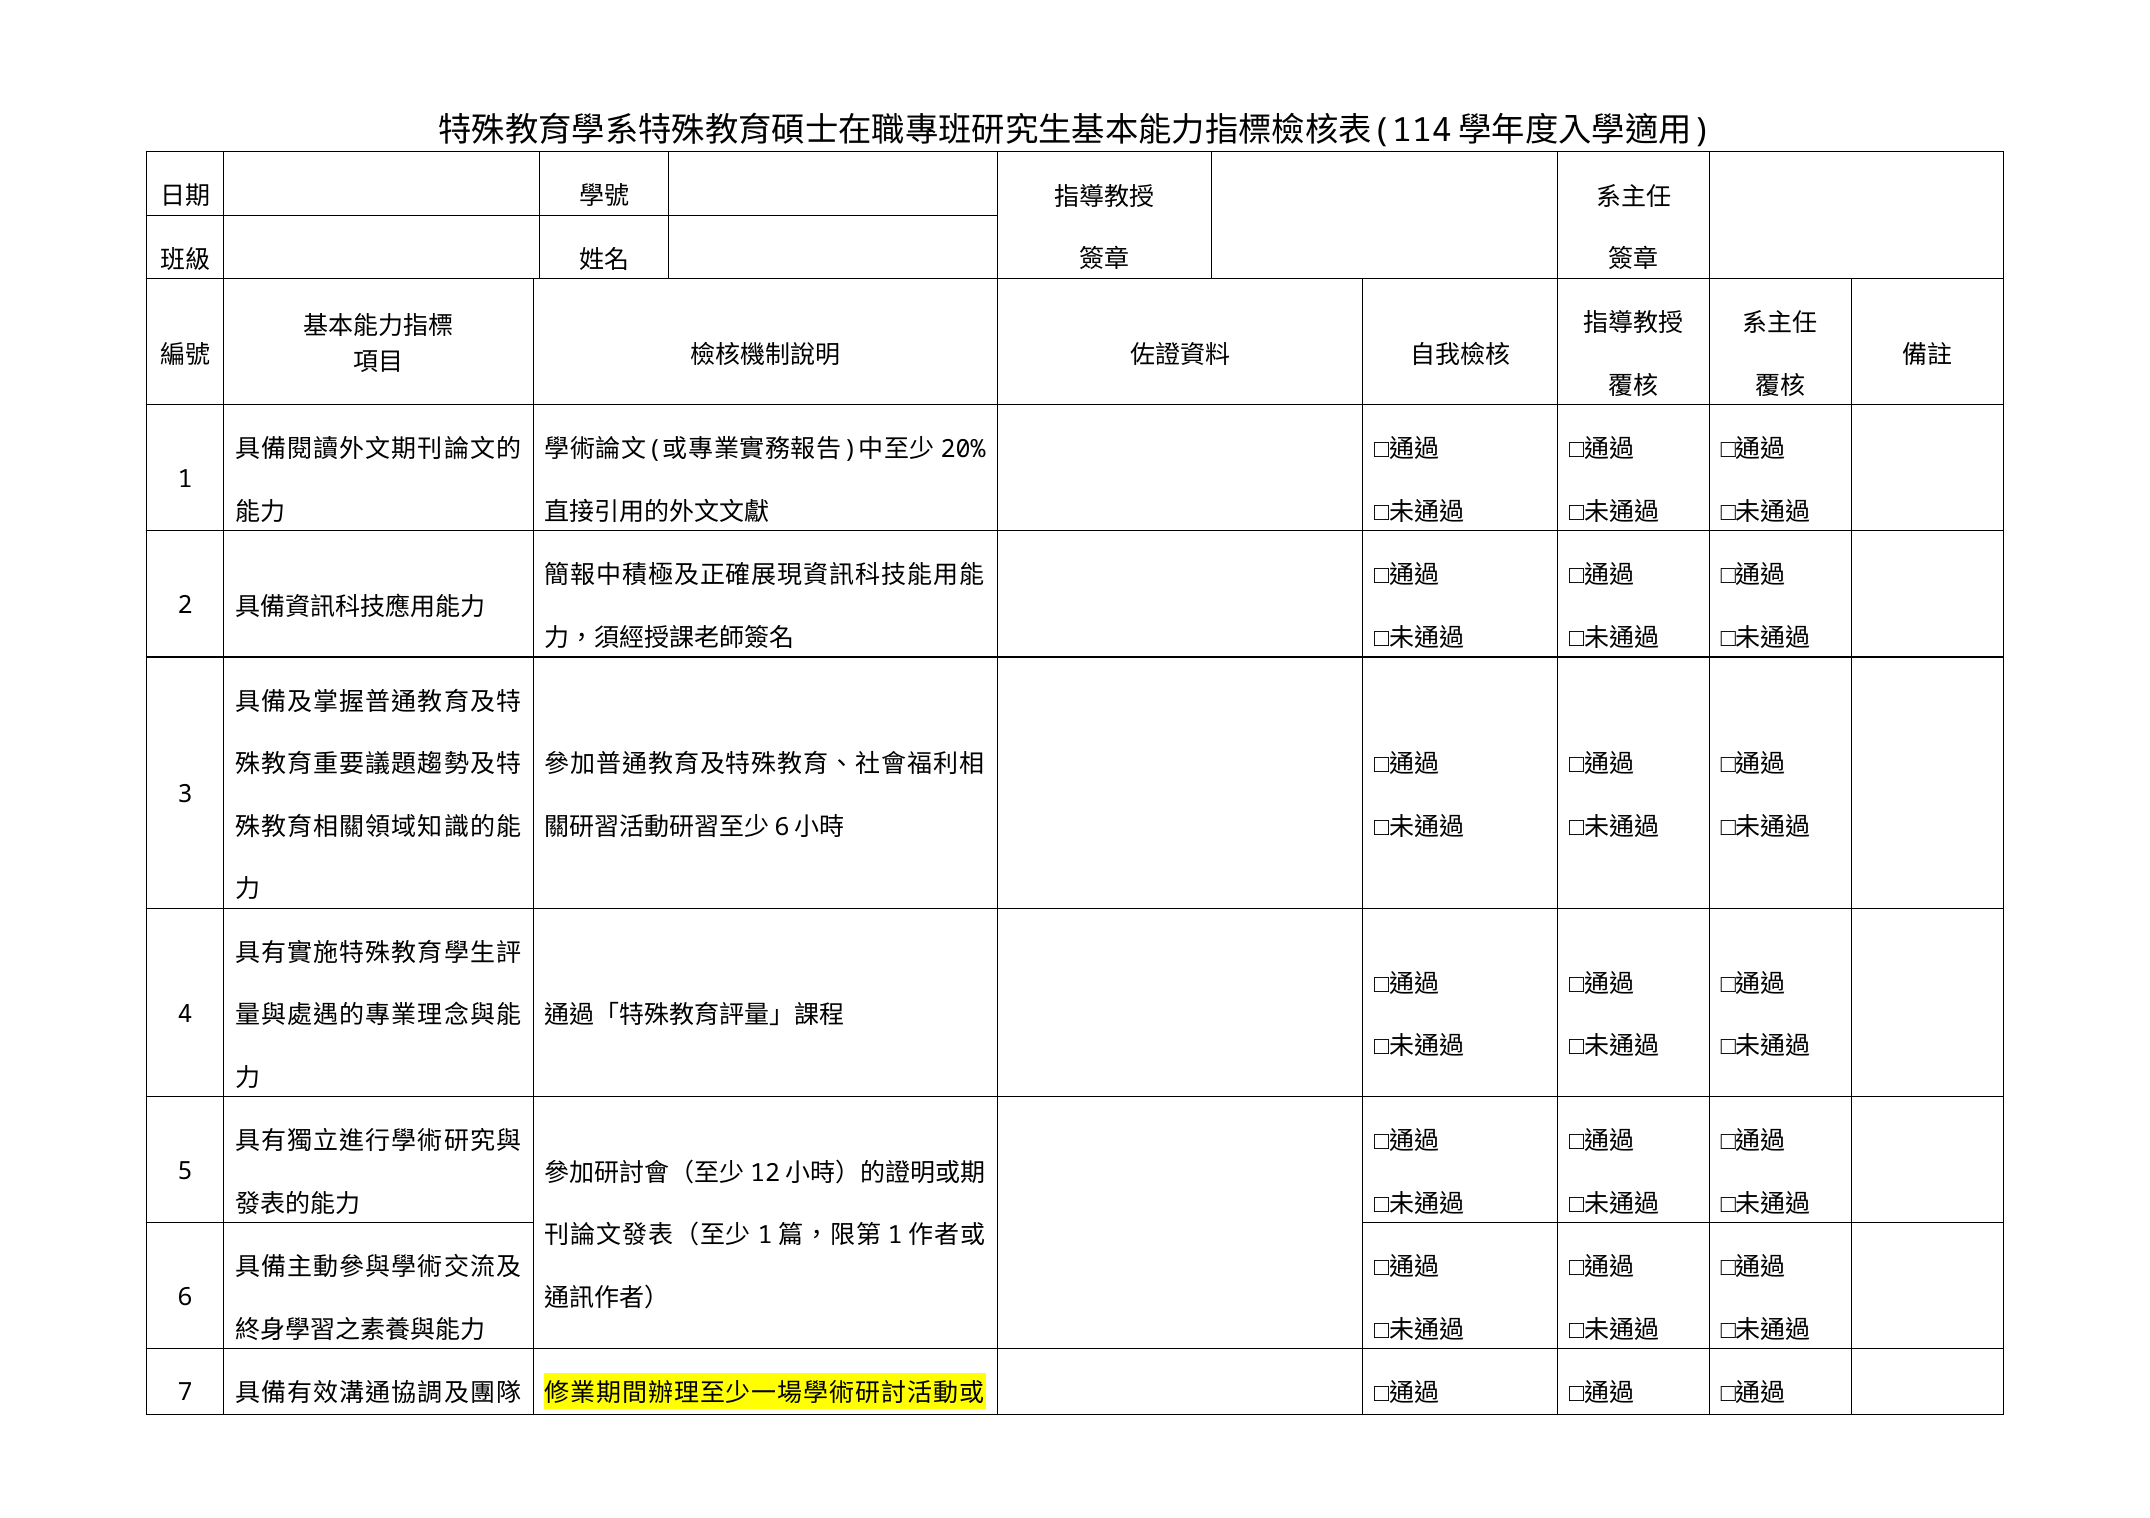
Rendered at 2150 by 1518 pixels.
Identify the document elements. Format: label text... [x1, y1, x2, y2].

table_cell □通過 □未通過 [1710, 909, 1851, 1096]
table_cell 2 [147, 531, 223, 656]
table_header [1212, 152, 1557, 278]
table_cell [998, 1097, 1362, 1348]
table_cell 基本能力指標 項目 [224, 279, 533, 404]
table_cell 6 [147, 1223, 223, 1348]
table_cell 學術論文(或專業實務報告)中至少20%直接引用的外文文獻 [534, 405, 997, 530]
table_cell 4 [147, 909, 223, 1096]
table_cell [1852, 1097, 2003, 1222]
table_cell □通過 □未通過 [1363, 531, 1557, 656]
table_cell 具備及掌握普通教育及特殊教育重要議題趨勢及特殊教育相關領域知識的能力 [224, 658, 533, 907]
table_cell [224, 216, 539, 278]
table_cell 具備有效溝通協調及團隊 [224, 1349, 533, 1414]
table_cell □通過 □未通過 [1363, 1097, 1557, 1222]
table_cell [998, 531, 1362, 656]
table_cell [1852, 909, 2003, 1096]
table_cell □通過 □未通過 [1710, 658, 1851, 907]
table_cell 修業期間辦理至少一場學術研討活動或 [534, 1349, 997, 1414]
table_cell 系主任 覆核 [1710, 279, 1851, 404]
table_cell [1852, 405, 2003, 530]
table_cell [669, 216, 997, 278]
table_cell 具有獨立進行學術研究與發表的能力 [224, 1097, 533, 1222]
table_cell 3 [147, 658, 223, 907]
table_cell 具有實施特殊教育學生評量與處遇的專業理念與能力 [224, 909, 533, 1096]
table_cell □通過 [1558, 1349, 1709, 1414]
table_cell □通過 □未通過 [1558, 909, 1709, 1096]
table_cell 具備閱讀外文期刊論文的能力 [224, 405, 533, 530]
table_cell 參加普通教育及特殊教育、社會福利相關研習活動研習至少6小時 [534, 658, 997, 907]
table_cell 編號 [147, 279, 223, 404]
table_cell 指導教授 覆核 [1558, 279, 1709, 404]
table_header [669, 152, 997, 215]
table_cell □通過 □未通過 [1558, 531, 1709, 656]
table_header 指導教授 簽章 [998, 152, 1211, 278]
table_header 學號 [540, 152, 668, 215]
table_cell [1852, 1349, 2003, 1414]
table_cell 通過「特殊教育評量」課程 [534, 909, 997, 1096]
table_cell 班級 [147, 216, 223, 278]
table_cell 檢核機制說明 [534, 279, 997, 404]
text 特殊教育學系特殊教育碩士在職專班研究生基本能力指標檢核表(114學年度入學適用) [118, 103, 2032, 151]
table_cell [1852, 1223, 2003, 1348]
table_cell □通過 □未通過 [1710, 1223, 1851, 1348]
table_cell 具備資訊科技應用能力 [224, 531, 533, 656]
table_cell □通過 □未通過 [1710, 1097, 1851, 1222]
table_cell 7 [147, 1349, 223, 1414]
table_cell [1852, 531, 2003, 656]
table_cell □通過 □未通過 [1558, 1097, 1709, 1222]
table_cell 自我檢核 [1363, 279, 1557, 404]
table_cell □通過 □未通過 [1363, 909, 1557, 1096]
table_cell [998, 1349, 1362, 1414]
table_cell □通過 [1710, 1349, 1851, 1414]
table_cell 姓名 [540, 216, 668, 278]
table_cell [1852, 658, 2003, 907]
table_cell 具備主動參與學術交流及終身學習之素養與能力 [224, 1223, 533, 1348]
table_cell □通過 [1363, 1349, 1557, 1414]
table_cell 1 [147, 405, 223, 530]
table_header 日期 [147, 152, 223, 215]
table_cell 佐證資料 [998, 279, 1362, 404]
table_cell 5 [147, 1097, 223, 1222]
table_cell □通過 □未通過 [1363, 1223, 1557, 1348]
table_cell [998, 658, 1362, 907]
table_cell [998, 909, 1362, 1096]
table_cell 簡報中積極及正確展現資訊科技能用能力，須經授課老師簽名 [534, 531, 997, 656]
table_cell 參加研討會（至少12小時）的證明或期刊論文發表（至少1篇，限第1作者或通訊作者） [534, 1097, 997, 1348]
table_cell □通過 □未通過 [1363, 658, 1557, 907]
table_header [1710, 152, 2003, 278]
table_header 系主任 簽章 [1558, 152, 1709, 278]
table_cell [998, 405, 1362, 530]
table_cell 備註 [1852, 279, 2003, 404]
table_cell □通過 □未通過 [1558, 658, 1709, 907]
table_cell □通過 □未通過 [1558, 1223, 1709, 1348]
table_cell □通過 □未通過 [1558, 405, 1709, 530]
table_cell □通過 □未通過 [1710, 531, 1851, 656]
table_header [224, 152, 539, 215]
table_cell □通過 □未通過 [1363, 405, 1557, 530]
table_cell □通過 □未通過 [1710, 405, 1851, 530]
